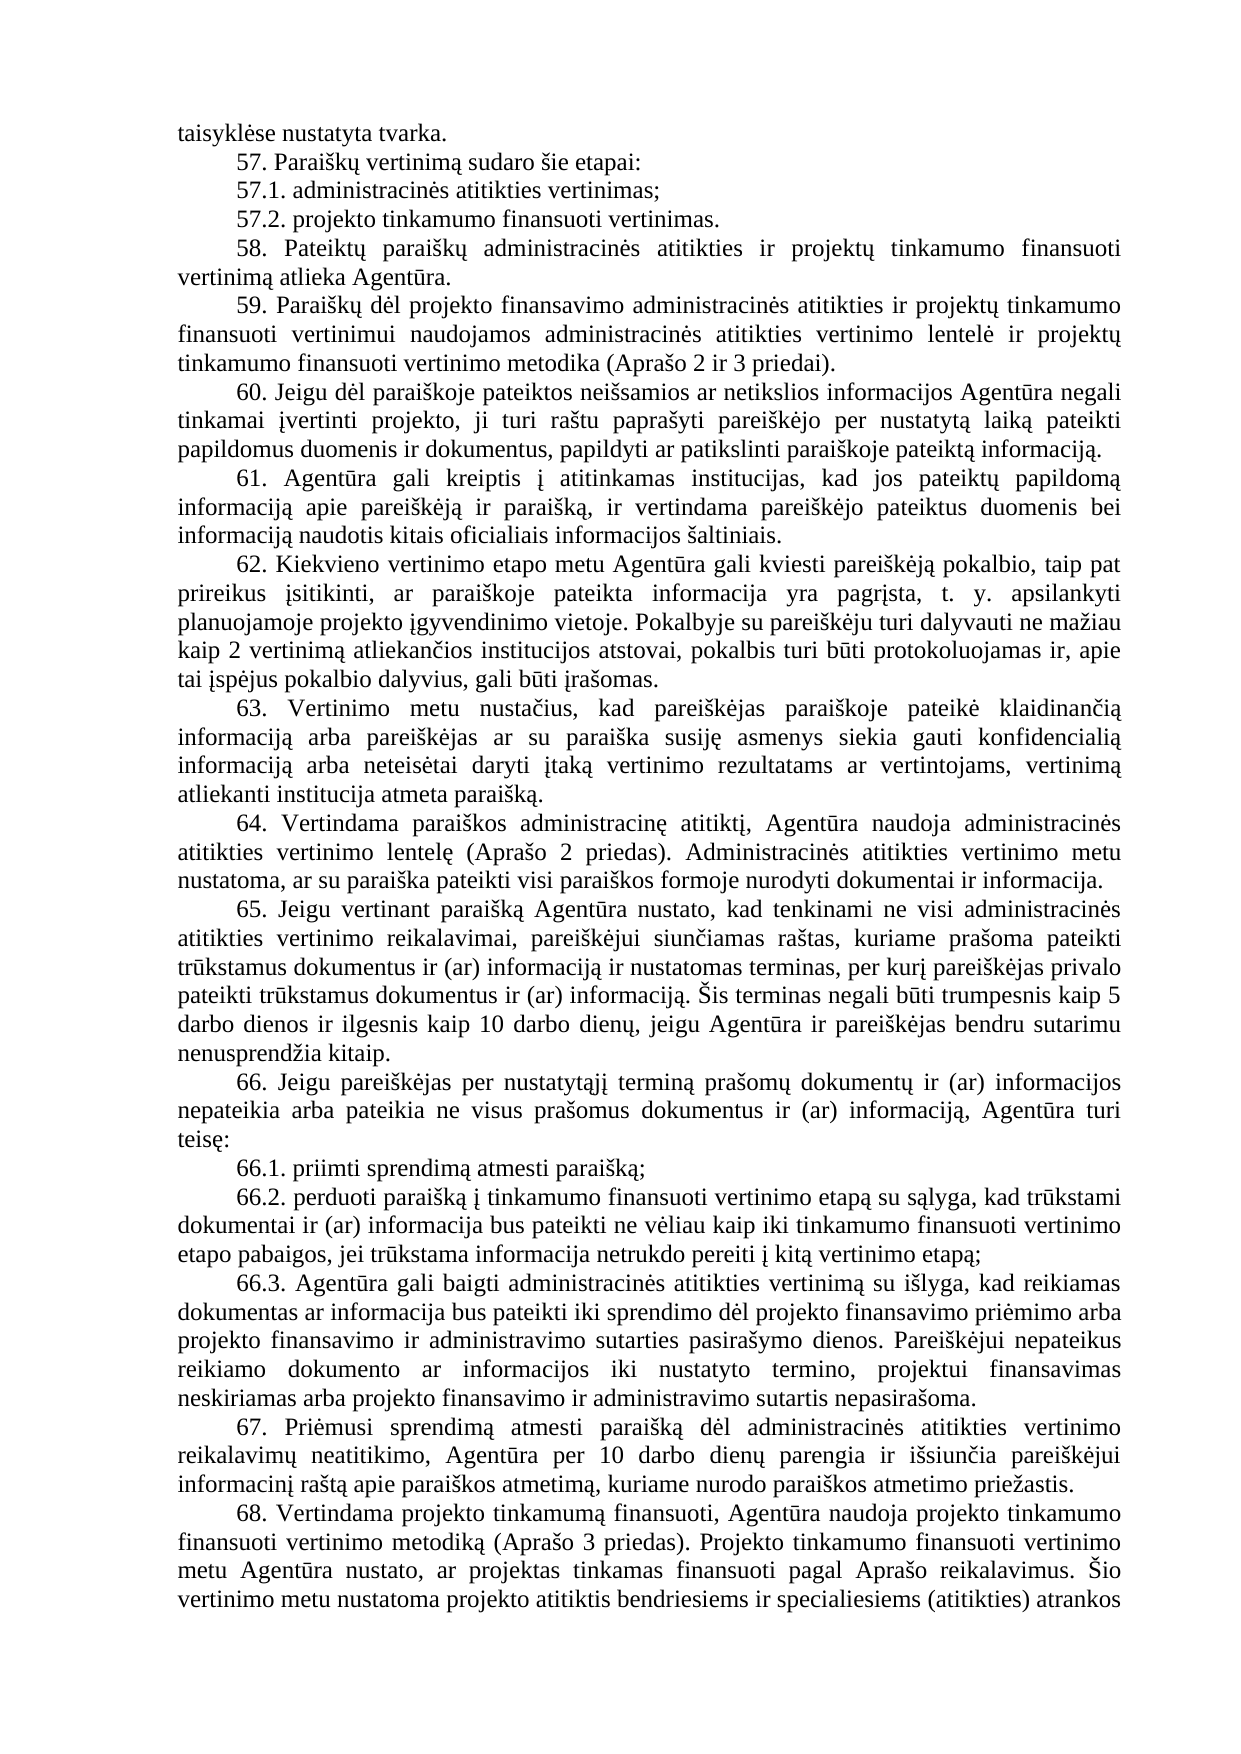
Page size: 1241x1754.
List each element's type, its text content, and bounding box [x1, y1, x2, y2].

text 57.2. projekto tinkamumo finansuoti vertinimas. [177, 204, 1122, 233]
text 66. Jeigu pareiškėjas per nustatytąjį terminą prašomų dokumentų ir (ar) informacijos nepateikia arba pateikia ne visus prašomus dokumentus ir (ar) informaciją, Agentūra turi teisę: [177, 1067, 1122, 1153]
text 66.1. priimti sprendimą atmesti paraišką; [177, 1153, 1122, 1182]
text 61. Agentūra gali kreiptis į atitinkamas institucijas, kad jos pateiktų papildomą informaciją apie pareiškėją ir paraišką, ir vertindama pareiškėjo pateiktus duomenis bei informaciją naudotis kitais oficialiais informacijos šaltiniais. [177, 463, 1122, 549]
text 60. Jeigu dėl paraiškoje pateiktos neišsamios ar netikslios informacijos Agentūra negali tinkamai įvertinti projekto, ji turi raštu paprašyti pareiškėjo per nustatytą laiką pateikti papildomus duomenis ir dokumentus, papildyti ar patikslinti paraiškoje pateiktą informaciją. [177, 377, 1122, 463]
text taisyklėse nustatyta tvarka. [177, 118, 1122, 147]
text 68. Vertindama projekto tinkamumą finansuoti, Agentūra naudoja projekto tinkamumo finansuoti vertinimo metodiką (Aprašo 3 priedas). Projekto tinkamumo finansuoti vertinimo metu Agentūra nustato, ar projektas tinkamas finansuoti pagal Aprašo reikalavimus. Šio vertinimo metu nustatoma projekto atitiktis bendriesiems ir specialiesiems (atitikties) atrankos [177, 1498, 1122, 1613]
text 65. Jeigu vertinant paraišką Agentūra nustato, kad tenkinami ne visi administracinės atitikties vertinimo reikalavimai, pareiškėjui siunčiamas raštas, kuriame prašoma pateikti trūkstamus dokumentus ir (ar) informaciją ir nustatomas terminas, per kurį pareiškėjas privalo pateikti trūkstamus dokumentus ir (ar) informaciją. Šis terminas negali būti trumpesnis kaip 5 darbo dienos ir ilgesnis kaip 10 darbo dienų, jeigu Agentūra ir pareiškėjas bendru sutarimu nenusprendžia kitaip. [177, 894, 1122, 1067]
text 66.2. perduoti paraišką į tinkamumo finansuoti vertinimo etapą su sąlyga, kad trūkstami dokumentai ir (ar) informacija bus pateikti ne vėliau kaip iki tinkamumo finansuoti vertinimo etapo pabaigos, jei trūkstama informacija netrukdo pereiti į kitą vertinimo etapą; [177, 1182, 1122, 1268]
text 64. Vertindama paraiškos administracinę atitiktį, Agentūra naudoja administracinės atitikties vertinimo lentelę (Aprašo 2 priedas). Administracinės atitikties vertinimo metu nustatoma, ar su paraiška pateikti visi paraiškos formoje nurodyti dokumentai ir informacija. [177, 808, 1122, 894]
text 59. Paraiškų dėl projekto finansavimo administracinės atitikties ir projektų tinkamumo finansuoti vertinimui naudojamos administracinės atitikties vertinimo lentelė ir projektų tinkamumo finansuoti vertinimo metodika (Aprašo 2 ir 3 priedai). [177, 291, 1122, 377]
text 62. Kiekvieno vertinimo etapo metu Agentūra gali kviesti pareiškėją pokalbio, taip pat prireikus įsitikinti, ar paraiškoje pateikta informacija yra pagrįsta, t. y. apsilankyti planuojamoje projekto įgyvendinimo vietoje. Pokalbyje su pareiškėju turi dalyvauti ne mažiau kaip 2 vertinimą atliekančios institucijos atstovai, pokalbis turi būti protokoluojamas ir, apie tai įspėjus pokalbio dalyvius, gali būti įrašomas. [177, 549, 1122, 693]
text 63. Vertinimo metu nustačius, kad pareiškėjas paraiškoje pateikė klaidinančią informaciją arba pareiškėjas ar su paraiška susiję asmenys siekia gauti konfidencialią informaciją arba neteisėtai daryti įtaką vertinimo rezultatams ar vertintojams, vertinimą atliekanti institucija atmeta paraišką. [177, 693, 1122, 808]
text 66.3. Agentūra gali baigti administracinės atitikties vertinimą su išlyga, kad reikiamas dokumentas ar informacija bus pateikti iki sprendimo dėl projekto finansavimo priėmimo arba projekto finansavimo ir administravimo sutarties pasirašymo dienos. Pareiškėjui nepateikus reikiamo dokumento ar informacijos iki nustatyto termino, projektui finansavimas neskiriamas arba projekto finansavimo ir administravimo sutartis nepasirašoma. [177, 1268, 1122, 1412]
text 58. Pateiktų paraiškų administracinės atitikties ir projektų tinkamumo finansuoti vertinimą atlieka Agentūra. [177, 233, 1122, 291]
text 57.1. administracinės atitikties vertinimas; [177, 176, 1122, 204]
text 67. Priėmusi sprendimą atmesti paraišką dėl administracinės atitikties vertinimo reikalavimų neatitikimo, Agentūra per 10 darbo dienų parengia ir išsiunčia pareiškėjui informacinį raštą apie paraiškos atmetimą, kuriame nurodo paraiškos atmetimo priežastis. [177, 1412, 1122, 1498]
text 57. Paraiškų vertinimą sudaro šie etapai: [177, 147, 1122, 176]
